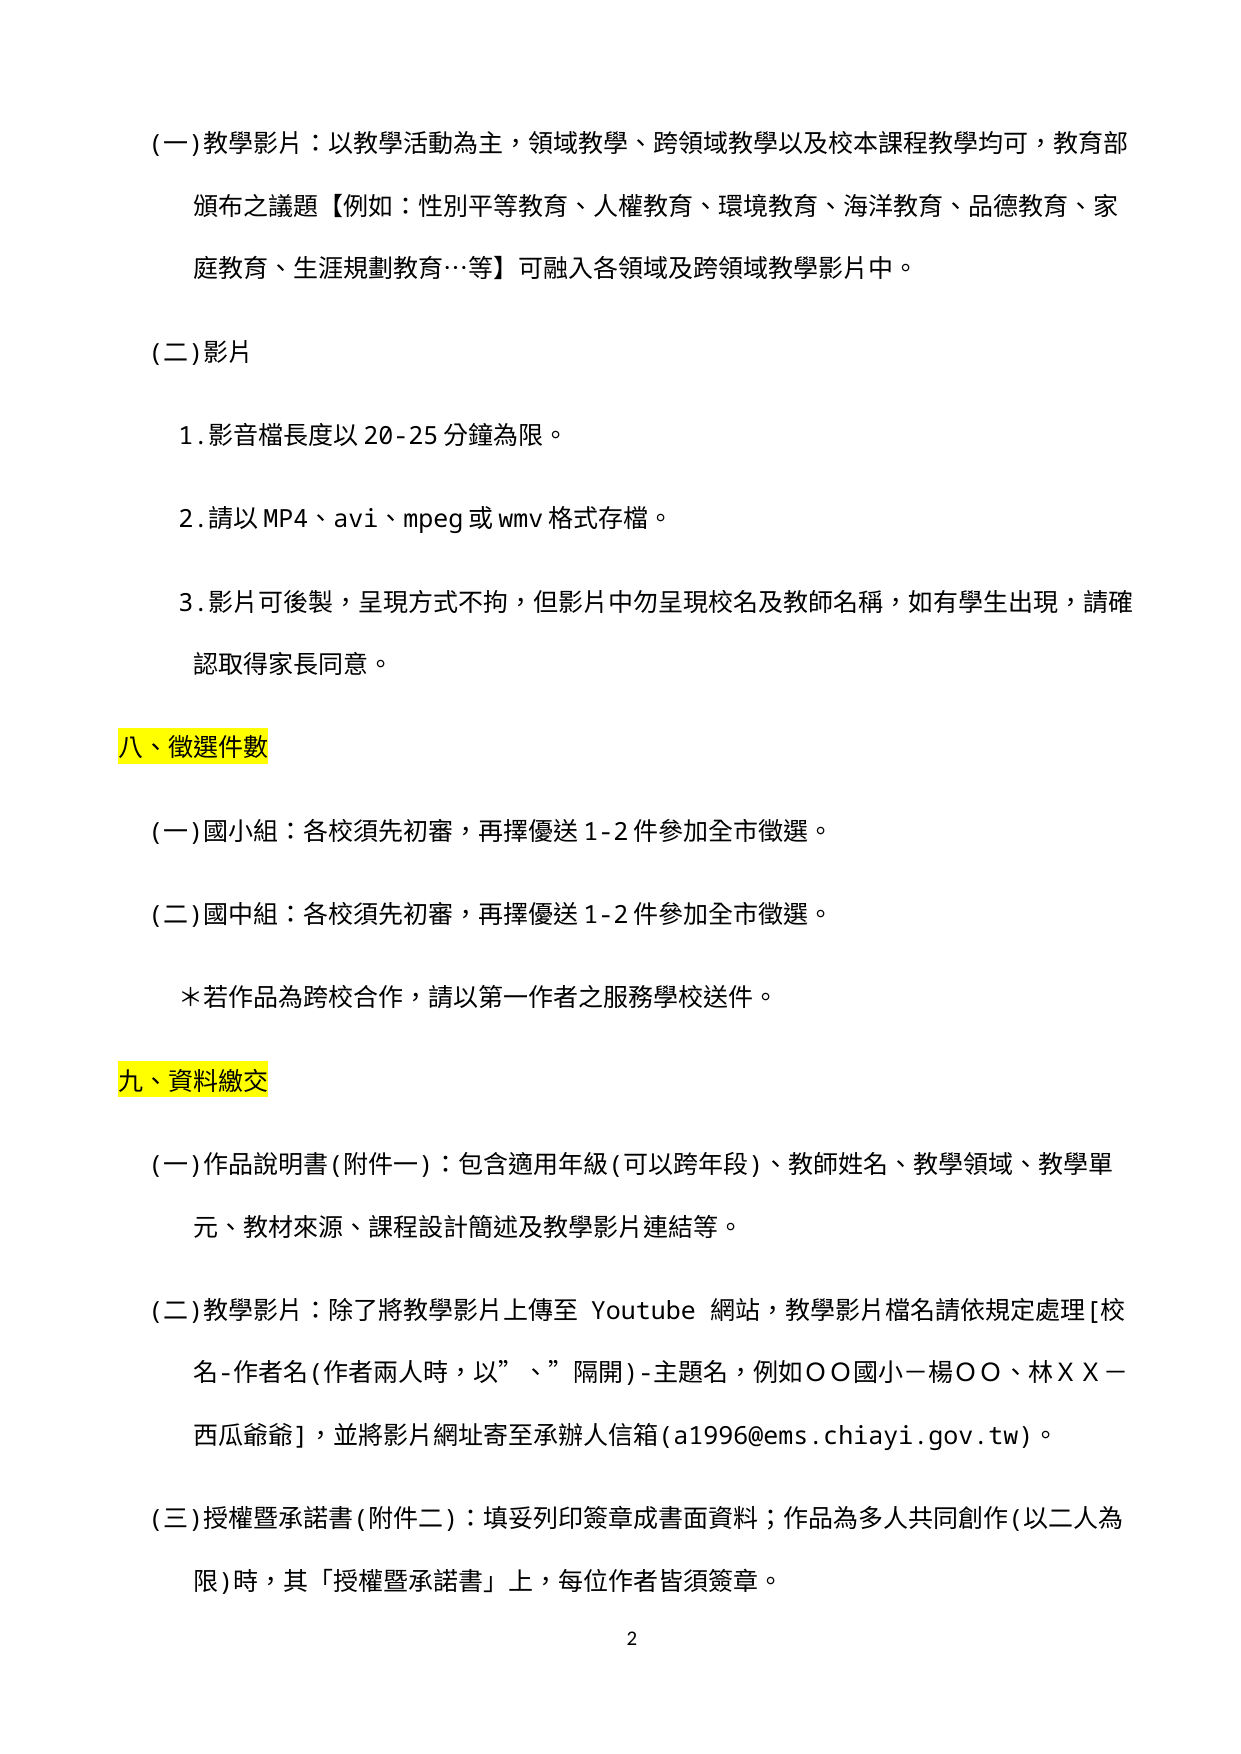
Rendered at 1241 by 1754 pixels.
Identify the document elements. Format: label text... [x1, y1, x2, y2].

text (一)教學影片：以教學活動為主，領域教學、跨領域教學以及校本課程教學均可，教育部頒布之議題【例如：性別平等教育、人權教育、環境教育、海洋教育、品德教育、家庭教育、生涯規劃教育…等】可融入各領域及跨領域教學影片中。 [118, 100, 1137, 288]
text ＊若作品為跨校合作，請以第一作者之服務學校送件。 [118, 954, 1137, 1017]
text 八、徵選件數 [118, 704, 1137, 767]
text 1.影音檔長度以20-25分鐘為限。 [118, 392, 1137, 454]
text (一)國小組：各校須先初審，再擇優送1-2件參加全市徵選。 [118, 788, 1137, 850]
text (二)國中組：各校須先初審，再擇優送1-2件參加全市徵選。 [118, 871, 1137, 933]
text (二)教學影片：除了將教學影片上傳至 Youtube 網站，教學影片檔名請依規定處理[校名-作者名(作者兩人時，以”、”隔開)-主題名，例如ＯＯ國小－楊ＯＯ、林ＸＸ－西瓜爺爺]，並將影片網址寄至承辦人信箱(a1996@ems.chiayi.gov.tw)。 [118, 1267, 1137, 1454]
text 2.請以MP4、avi、mpeg或wmv格式存檔。 [118, 475, 1137, 538]
text (三)授權暨承諾書(附件二)：填妥列印簽章成書面資料；作品為多人共同創作(以二人為限)時，其「授權暨承諾書」上，每位作者皆須簽章。 [118, 1475, 1137, 1600]
text 九、資料繳交 [118, 1038, 1137, 1100]
text 3.影片可後製，呈現方式不拘，但影片中勿呈現校名及教師名稱，如有學生出現，請確認取得家長同意。 [118, 558, 1137, 683]
text (二)影片 [118, 308, 1137, 371]
text (一)作品說明書(附件一)：包含適用年級(可以跨年段)、教師姓名、教學領域、教學單元、教材來源、課程設計簡述及教學影片連結等。 [118, 1121, 1137, 1246]
